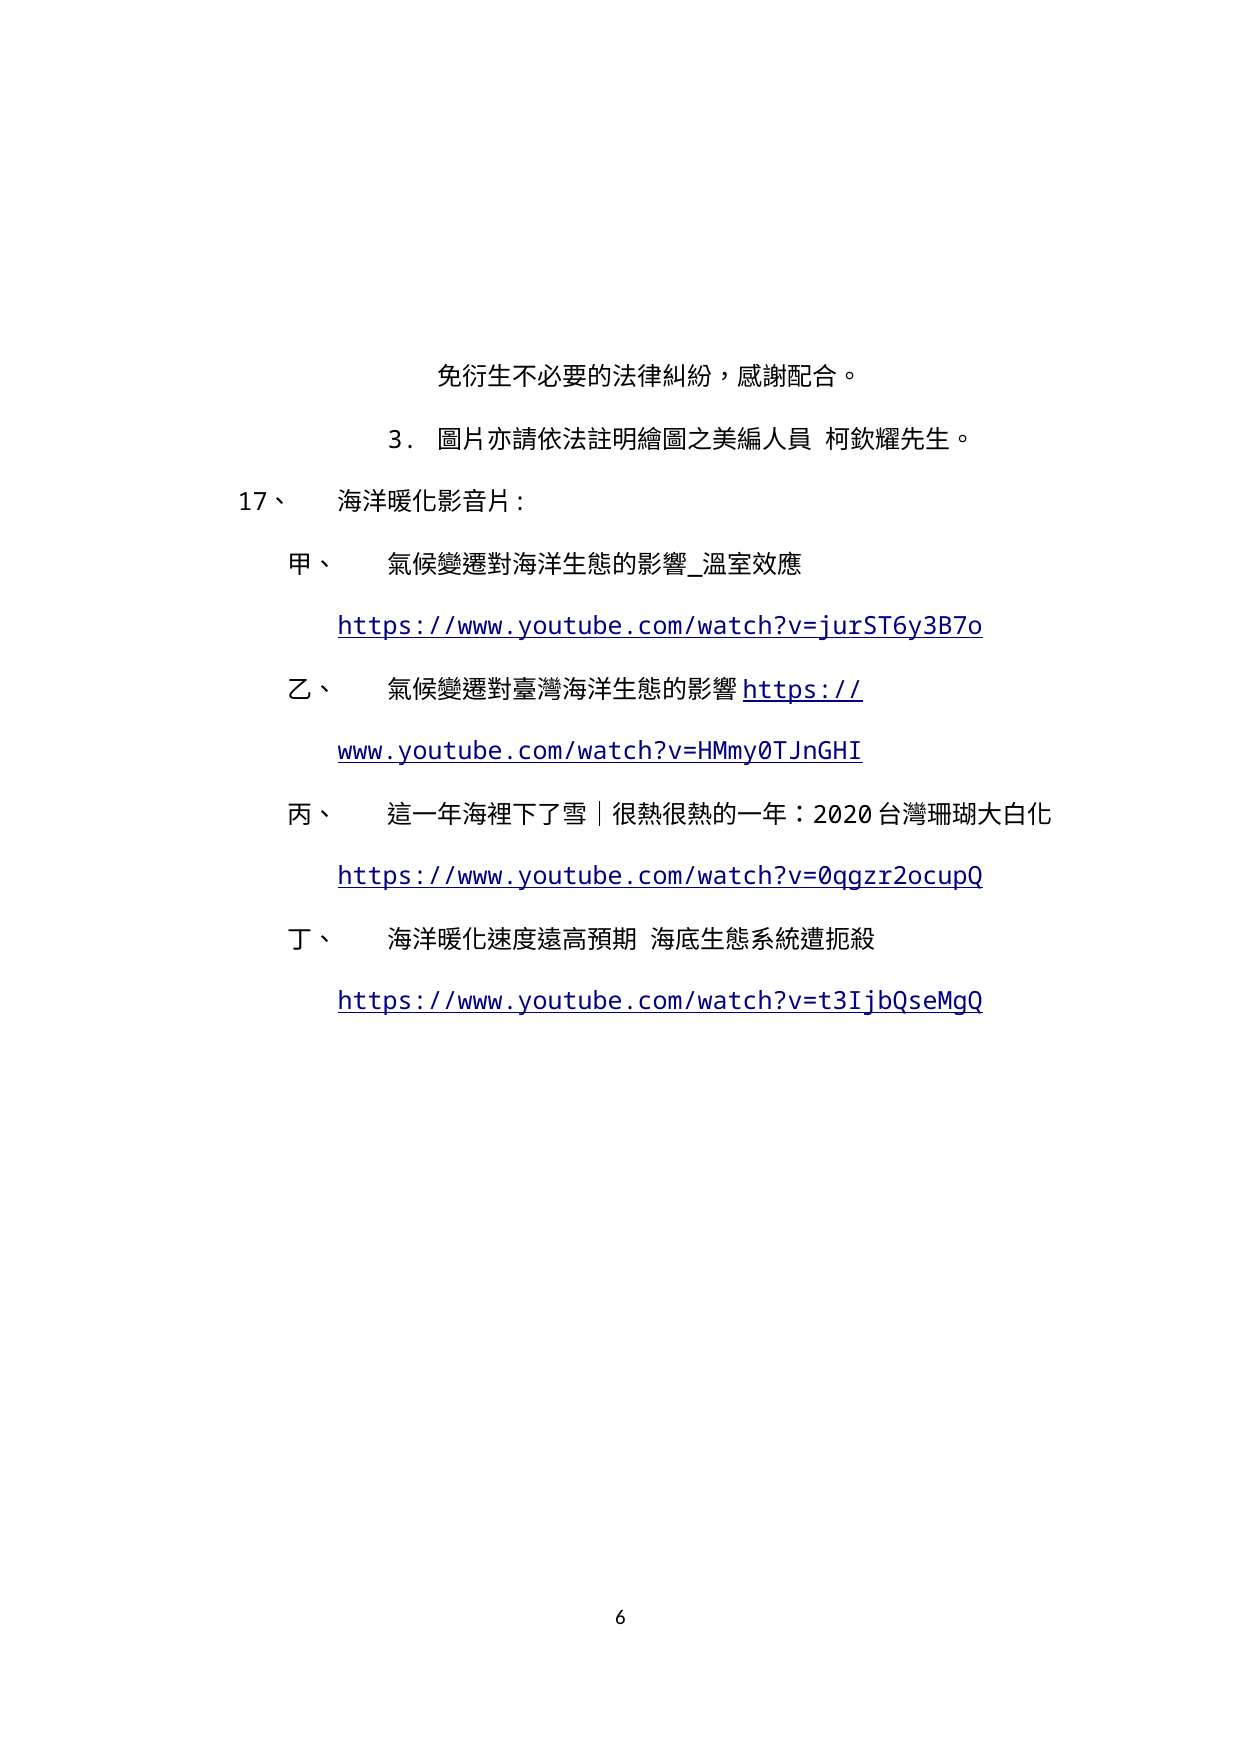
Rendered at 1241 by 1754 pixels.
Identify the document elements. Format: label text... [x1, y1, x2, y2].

list 圖片亦請依法註明繪圖之美編人員 柯欽耀先生。 [387, 396, 1053, 458]
list 海洋暖化速度遠高預期 海底生態系統遭扼殺 https://www.youtube.com/watch?v=t3IjbQseMgQ [287, 896, 1053, 1021]
list 氣候變遷對海洋生態的影響_溫室效應 https://www.youtube.com/watch?v=jurST6y3B7o [287, 521, 1053, 646]
list 海洋暖化影音片: [237, 458, 1053, 521]
list 免衍生不必要的法律糾紛，感謝配合。 [387, 333, 1053, 396]
list 這一年海裡下了雪｜很熱很熱的一年：2020台灣珊瑚大白化 https://www.youtube.com/watch?v=0qgzr2ocupQ [287, 771, 1053, 896]
list 氣候變遷對臺灣海洋生態的影響https://www.youtube.com/watch?v=HMmy0TJnGHI [287, 646, 1053, 771]
